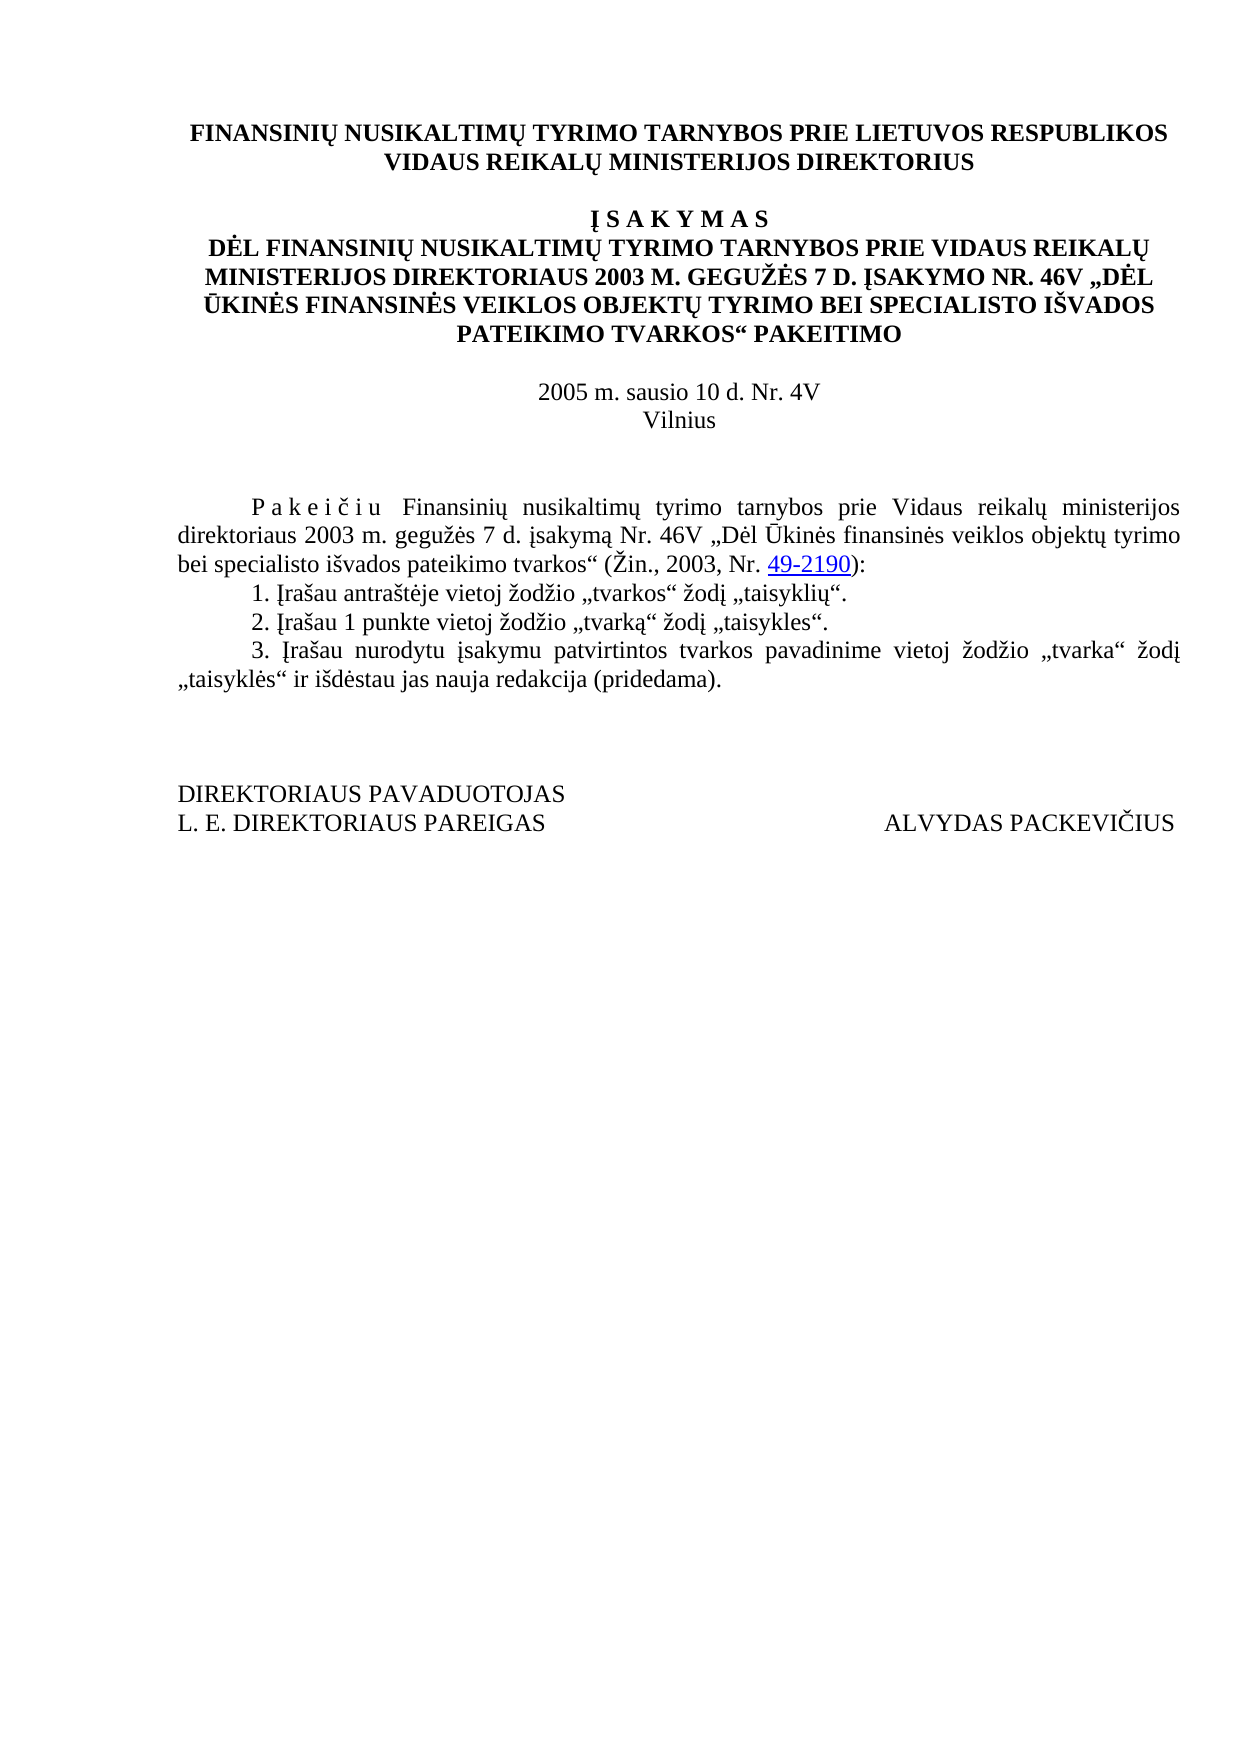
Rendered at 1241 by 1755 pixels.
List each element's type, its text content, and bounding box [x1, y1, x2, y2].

text 1. Įrašau antraštėje vietoj žodžio „tvarkos“ žodį „taisyklių“. [177, 578, 1181, 607]
text 2. Įrašau 1 punkte vietoj žodžio „tvarką“ žodį „taisykles“. [177, 607, 1181, 636]
text DIREKTORIAUS PAVADUOTOJAS [177, 779, 1181, 808]
text Vilnius [177, 406, 1181, 434]
text DĖL FINANSINIŲ NUSIKALTIMŲ TYRIMO TARNYBOS PRIE VIDAUS REIKALŲ MINISTERIJOS DIREKTORIAUS 2003 M. GEGUŽĖS 7 D. ĮSAKYMO NR. 46V „DĖL ŪKINĖS FINANSINĖS VEIKLOS OBJEKTŲ TYRIMO BEI SPECIALISTO IŠVADOS PATEIKIMO TVARKOS“ PAKEITIMO [177, 233, 1181, 348]
text FINANSINIŲ NUSIKALTIMŲ TYRIMO TARNYBOS PRIE LIETUVOS RESPUBLIKOS VIDAUS REIKALŲ MINISTERIJOS DIREKTORIUS [177, 118, 1181, 176]
text Į S A K Y M A S [177, 204, 1181, 233]
text 2005 m. sausio 10 d. Nr. 4V [177, 377, 1181, 406]
text 3. Įrašau nurodytu įsakymu patvirtintos tvarkos pavadinime vietoj žodžio „tvarka“ žodį „taisyklės“ ir išdėstau jas nauja redakcija (pridedama). [177, 636, 1181, 693]
text Pakeičiu Finansinių nusikaltimų tyrimo tarnybos prie Vidaus reikalų ministerijos direktoriaus 2003 m. gegužės 7 d. įsakymą Nr. 46V „Dėl Ūkinės finansinės veiklos objektų tyrimo bei specialisto išvados pateikimo tvarkos“ (Žin., 2003, Nr. 49-2190): [177, 492, 1181, 578]
text L. E. DIREKTORIAUS PAREIGAS ALVYDAS PACKEVIČIUS [177, 808, 1181, 837]
